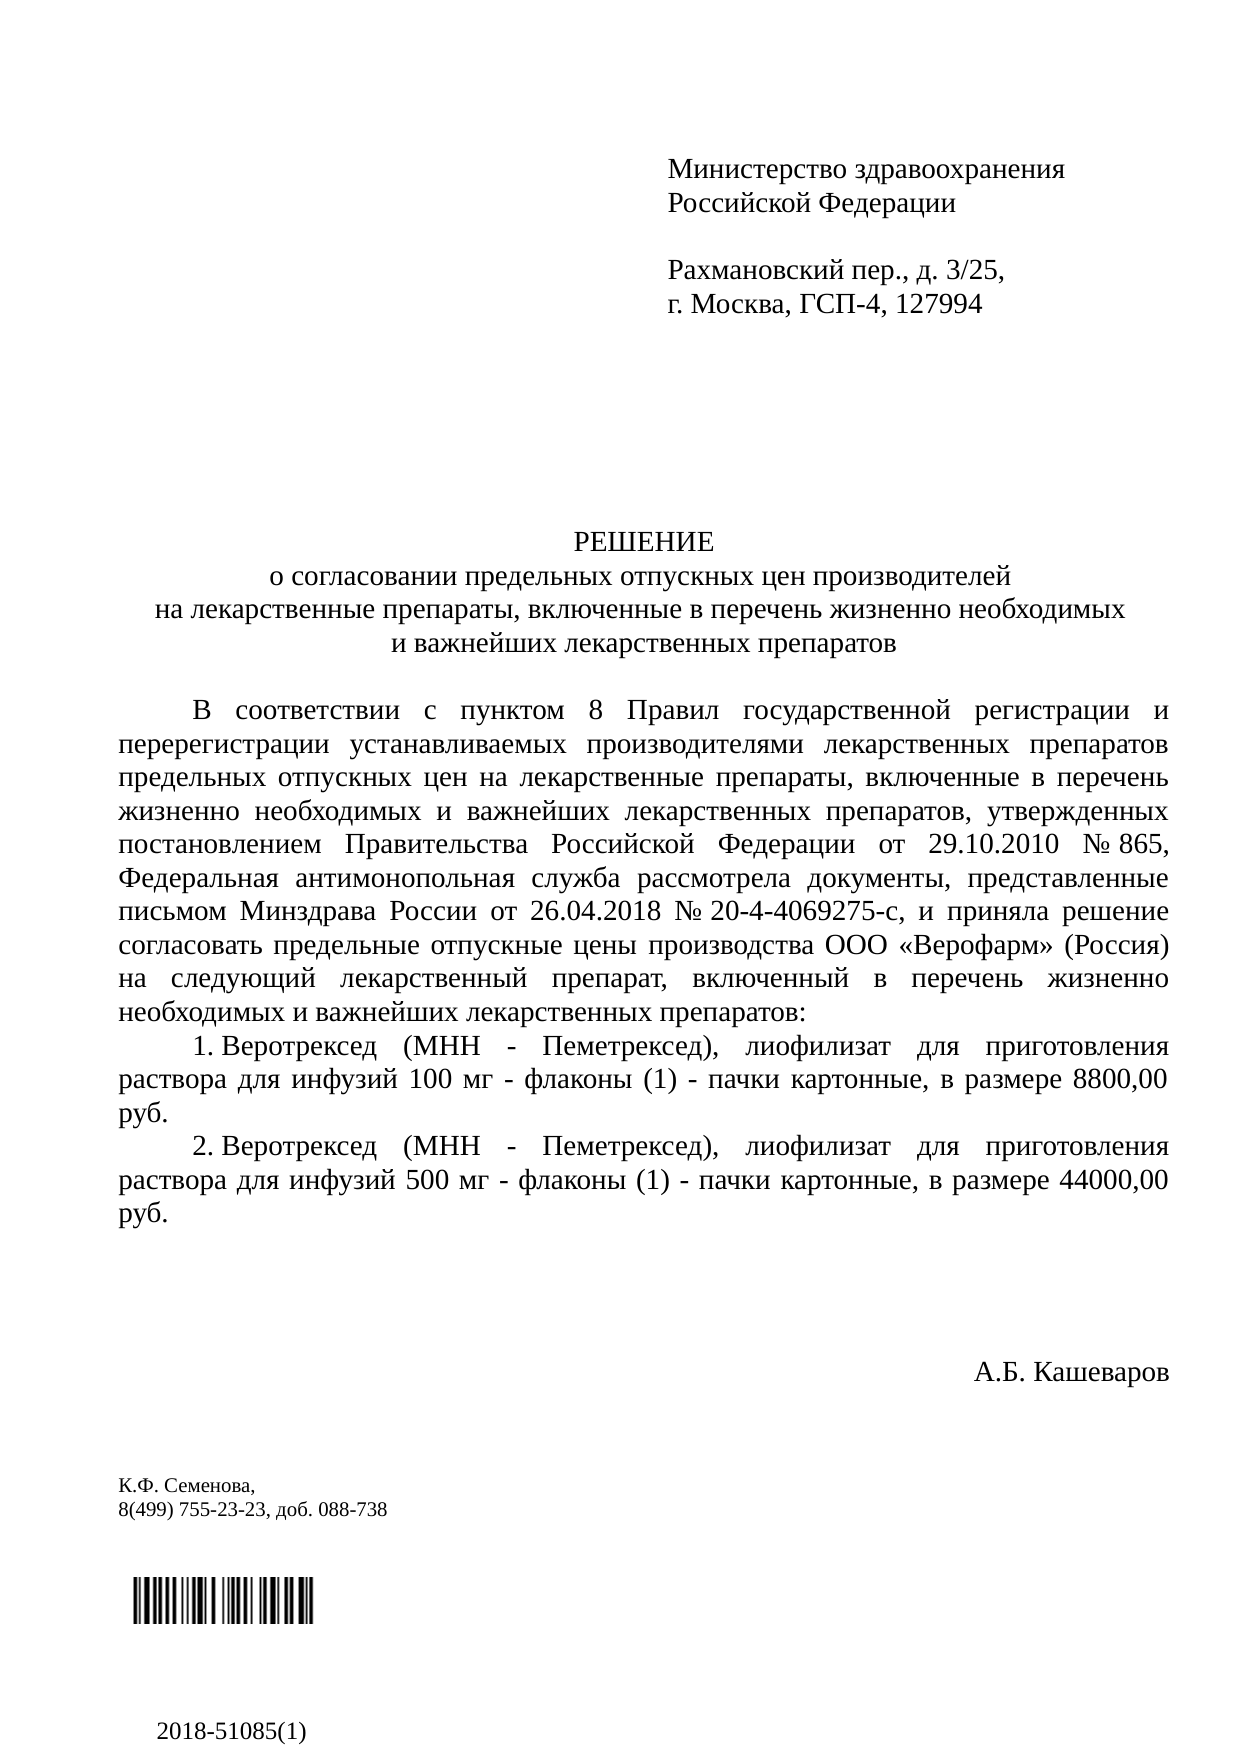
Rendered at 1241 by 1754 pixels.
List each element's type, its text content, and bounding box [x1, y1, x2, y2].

text и важнейших лекарственных препаратов [118, 625, 1170, 659]
text на лекарственные препараты, включенные в перечень жизненно необходимых [118, 592, 1170, 625]
text 1. Веротрексед (МНН - Пеметрексед), лиофилизат для приготовления раствора для инфузий 100 мг - флаконы (1) - пачки картонные, в размере 8800,00 руб. [118, 1028, 1170, 1128]
text 2. Веротрексед (МНН - Пеметрексед), лиофилизат для приготовления раствора для инфузий 500 мг - флаконы (1) - пачки картонные, в размере 44000,00 руб. [118, 1128, 1170, 1229]
text 8(499) 755-23-23, доб. 088-738 [118, 1497, 1170, 1521]
text К.Ф. Семенова, [118, 1473, 1170, 1497]
text РЕШЕНИЕ [118, 524, 1170, 558]
text В соответствии с пунктом 8 Правил государственной регистрации и перерегистрации устанавливаемых производителями лекарственных препаратов предельных отпускных цен на лекарственные препараты, включенные в перечень жизненно необходимых и важнейших лекарственных препаратов, утвержденных постановлением Правительства Российской Федерации от 29.10.2010 № 865, Федеральная антимонопольная служба рассмотрела документы, представленные письмом Минздрава России от 26.04.2018 № 20-4-4069275-с, и приняла решение согласовать предельные отпускные цены производства ООО «Верофарм» (Россия) на следующий лекарственный препарат, включенный в перечень жизненно необходимых и важнейших лекарственных препаратов: [118, 692, 1170, 1028]
text о согласовании предельных отпускных цен производителей [118, 558, 1170, 592]
text Российской Федерации [667, 185, 1170, 219]
text Рахмановский пер., д. 3/25, [667, 252, 1170, 286]
text Министерство здравоохранения [667, 152, 1170, 185]
picture [118, 1577, 331, 1624]
text А.Б. Кашеваров [118, 1354, 1170, 1388]
text г. Москва, ГСП-4, 127994 [667, 286, 1170, 319]
